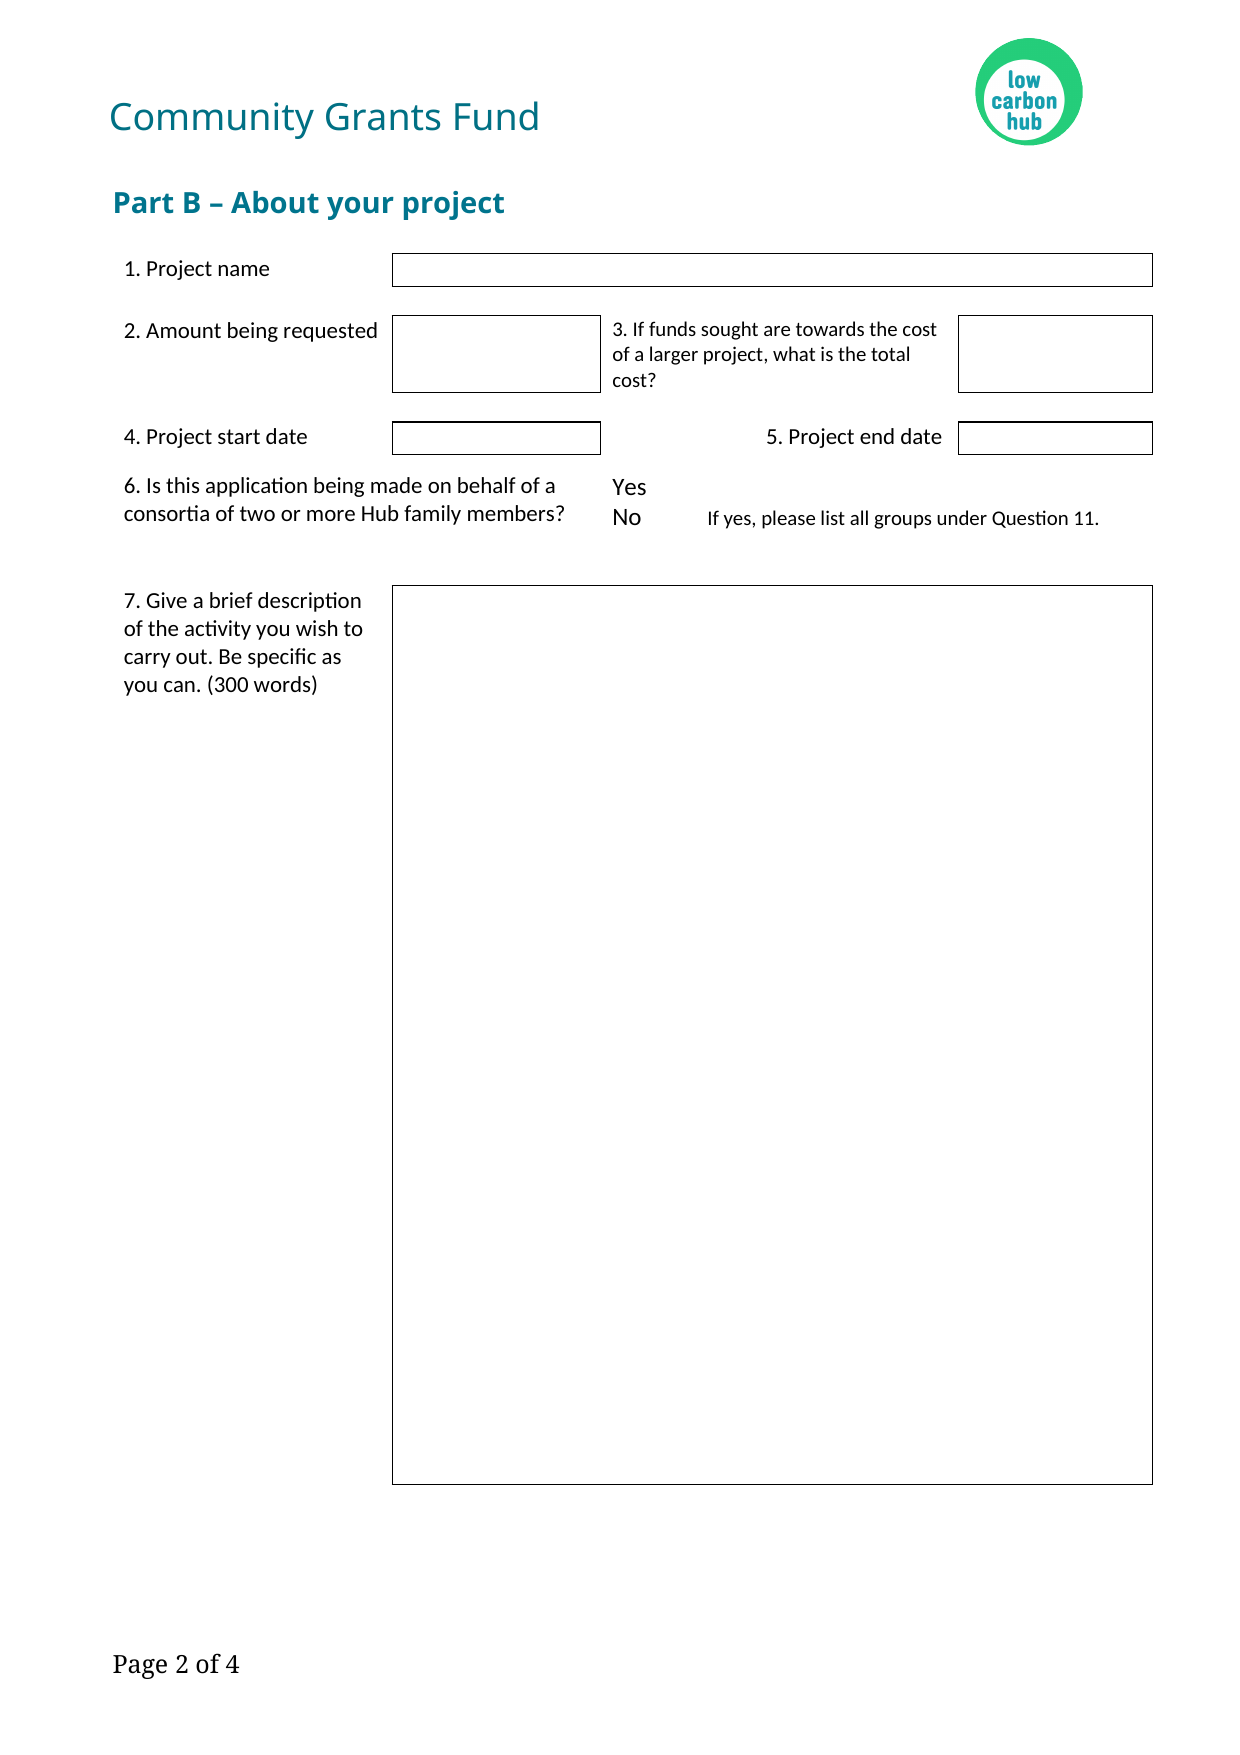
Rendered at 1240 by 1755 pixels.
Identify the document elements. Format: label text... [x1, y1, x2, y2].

table_cell [392, 455, 601, 471]
table_cell [959, 287, 1153, 315]
table_cell 7. Give a brief description of the activity you wish to carry out. Be specific as you can. (300 words) [112, 585, 392, 1484]
table_cell [959, 455, 1153, 471]
table_cell [112, 286, 392, 315]
table_cell 4. Project start date [112, 421, 392, 454]
table_cell [393, 316, 600, 392]
table_cell [112, 392, 392, 421]
table_cell [392, 393, 601, 421]
table_cell [959, 393, 1153, 421]
table_cell 2. Amount being requested [112, 315, 392, 392]
table_cell 6. Is this application being made on behalf of a consortia of two or more Hub family members? [112, 471, 601, 585]
table_cell [393, 586, 1152, 1484]
table_header [393, 254, 1152, 286]
table_cell 3. If funds sought are towards the cost of a larger project, what is the total cost? [601, 315, 958, 392]
table_cell [601, 454, 959, 471]
table_cell [112, 454, 392, 471]
table_cell [959, 316, 1152, 392]
table_cell [601, 392, 959, 421]
table_cell [601, 287, 959, 315]
table_cell 5. Project end date [601, 421, 958, 454]
table_cell [959, 423, 1152, 454]
subtitle Part B – About your project [112, 183, 1127, 222]
table_cell Yes No If yes, please list all groups under Question 11. [601, 471, 1153, 585]
table_header 1. Project name [112, 253, 392, 286]
table_cell [393, 423, 600, 454]
table_cell [392, 287, 601, 315]
